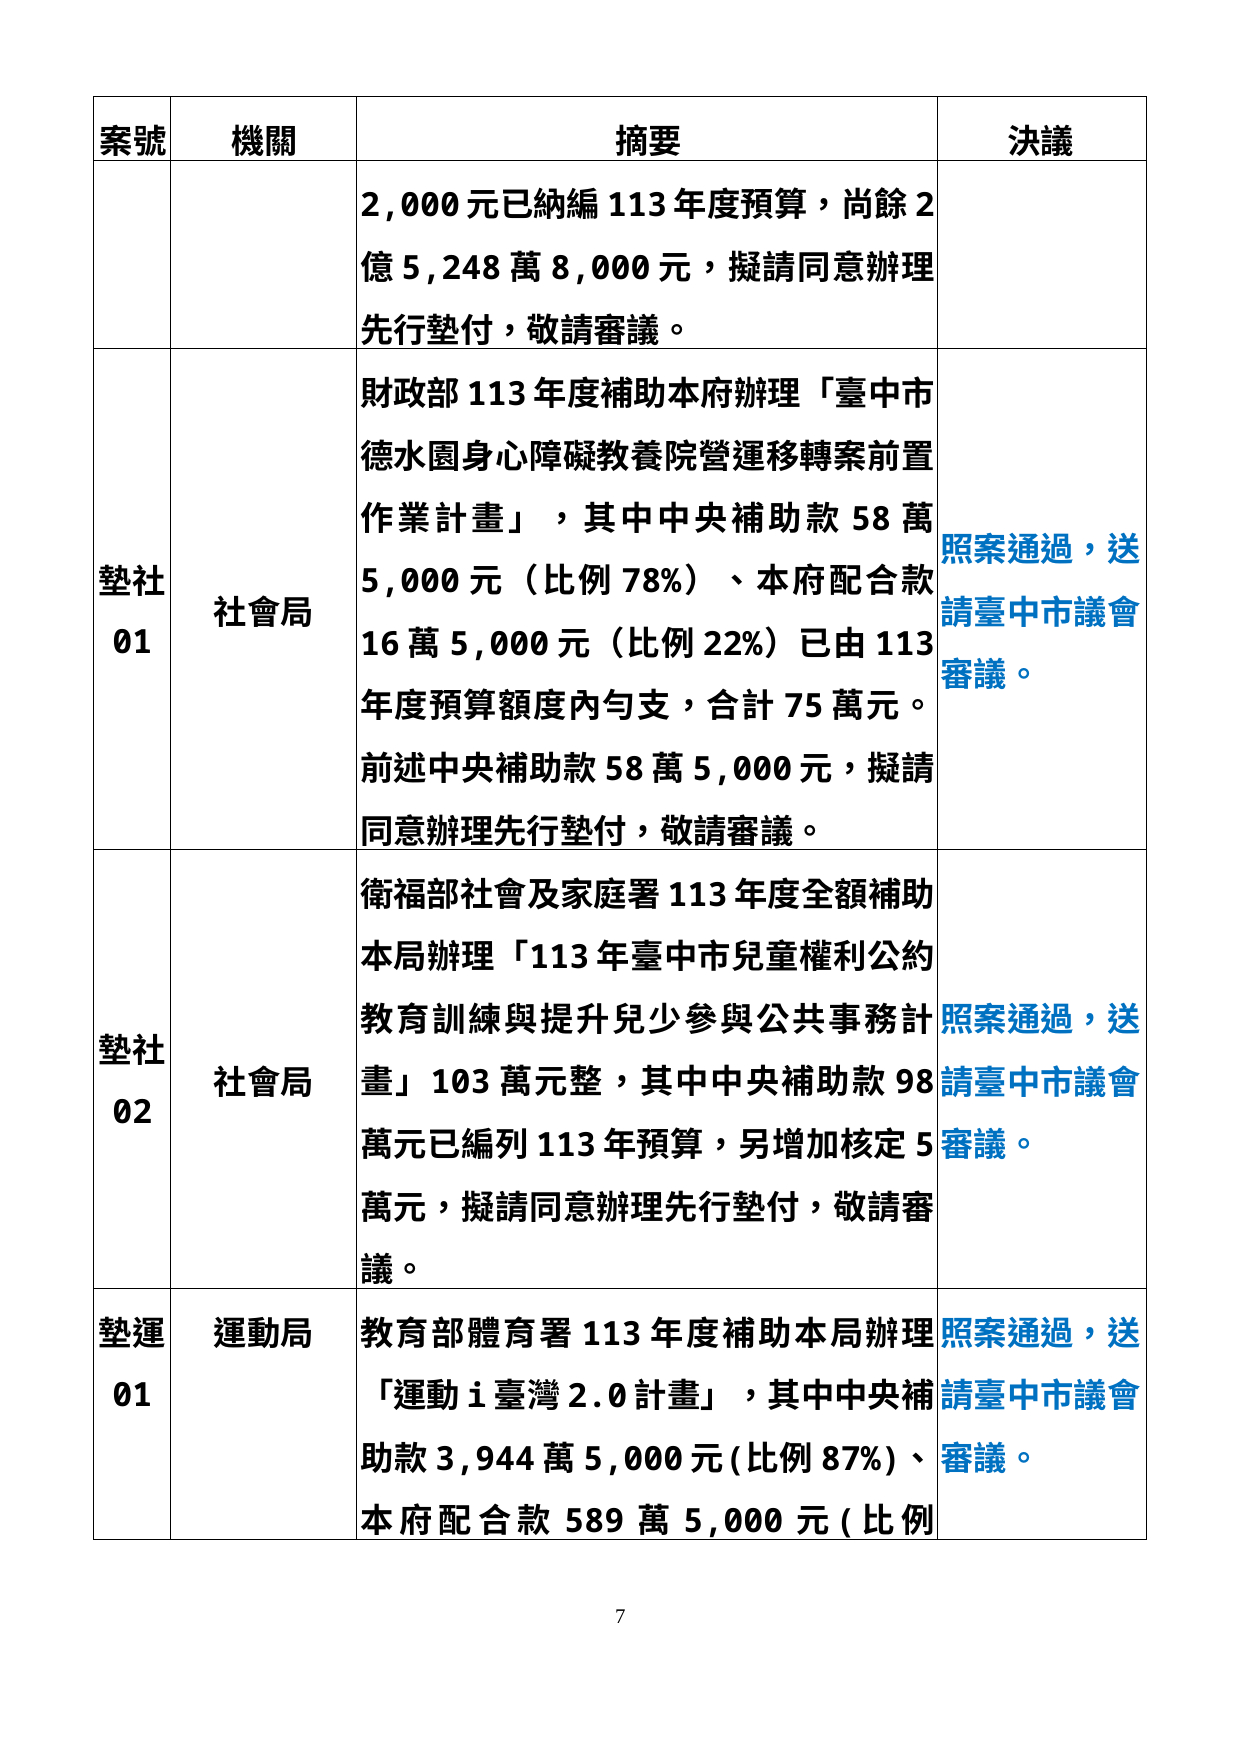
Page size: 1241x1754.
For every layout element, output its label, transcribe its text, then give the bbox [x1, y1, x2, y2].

table_cell [94, 161, 170, 348]
table_cell 社會局 [171, 850, 356, 1288]
table_cell [938, 161, 1146, 348]
table_cell 運動局 [171, 1289, 356, 1539]
table_header 案號 [94, 97, 170, 160]
table_cell 墊社02 [94, 850, 170, 1288]
table_cell 照案通過，送請臺中市議會審議。 [938, 850, 1146, 1288]
table_header 摘要 [357, 97, 937, 160]
table_cell 照案通過，送請臺中市議會審議。 [938, 1289, 1146, 1539]
table_cell 財政部113年度補助本府辦理「臺中市德水園身心障礙教養院營運移轉案前置作業計畫」，其中中央補助款58萬5,000元（比例78%）、本府配合款16萬5,000元（比例22%）已由113年度預算額度內勻支，合計75萬元。前述中央補助款58萬5,000元，擬請同意辦理先行墊付，敬請審議。 [357, 349, 937, 849]
table_cell 衛福部社會及家庭署113年度全額補助本局辦理「113年臺中市兒童權利公約教育訓練與提升兒少參與公共事務計畫」103萬元整，其中中央補助款98萬元已編列113年預算，另增加核定5萬元，擬請同意辦理先行墊付，敬請審議。 [357, 850, 937, 1288]
table_cell 教育部體育署113年度補助本局辦理「運動i臺灣2.0計畫」，其中中央補助款3,944萬5,000元(比例87%)、本府配合款589萬5,000元(比例 [357, 1289, 937, 1539]
table_cell 墊社01 [94, 349, 170, 849]
table_cell [171, 161, 356, 348]
table_cell 社會局 [171, 349, 356, 849]
table_header 機關 [171, 97, 356, 160]
table_cell 2,000元已納編113年度預算，尚餘2億5,248萬8,000元，擬請同意辦理先行墊付，敬請審議。 [357, 161, 937, 348]
table_header 決議 [938, 97, 1146, 160]
table_cell 照案通過，送請臺中市議會審議。 [938, 349, 1146, 849]
table_cell 墊運01 [94, 1289, 170, 1539]
